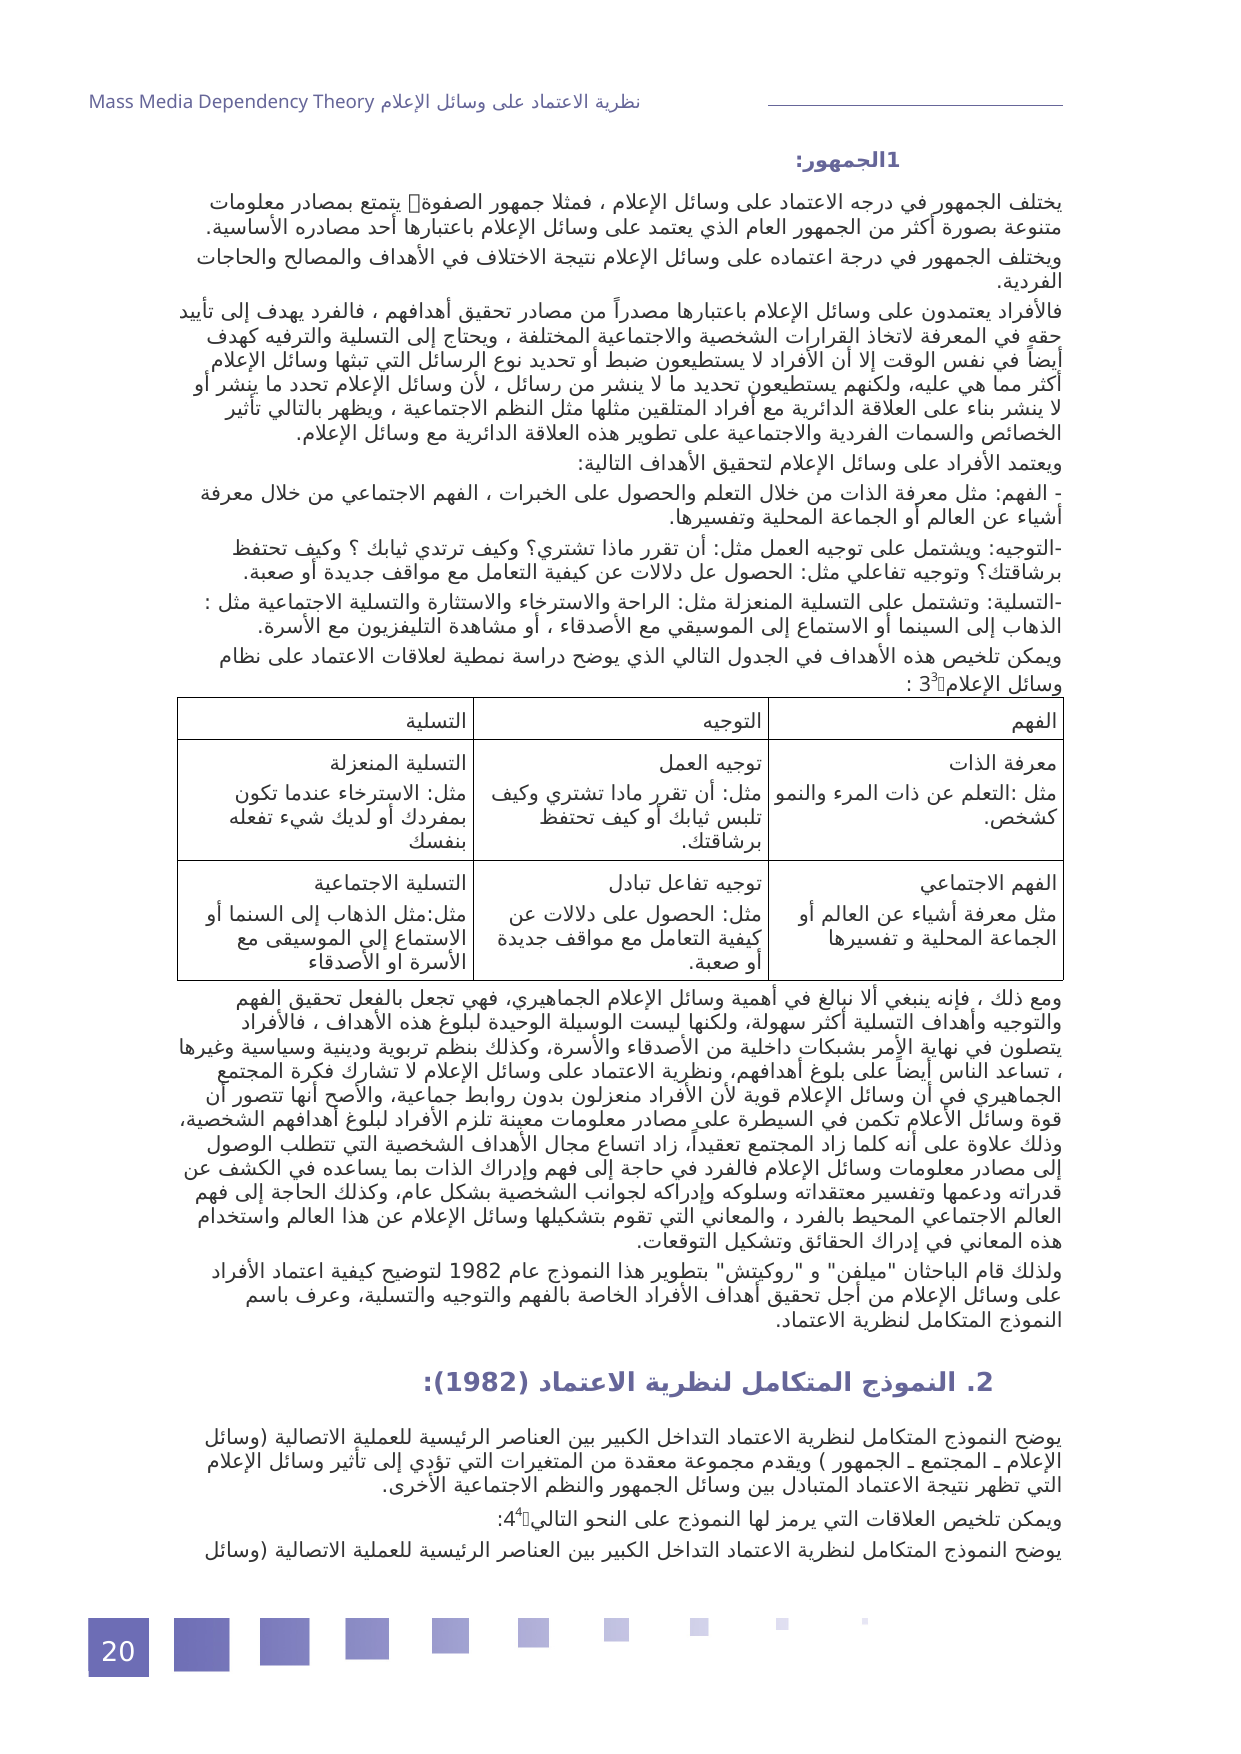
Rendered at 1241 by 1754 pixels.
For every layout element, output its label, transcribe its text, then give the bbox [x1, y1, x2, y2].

table_cell معرفة الذات مثل :التعلم عن ذات المرء والنمو كشخص. [769, 740, 1063, 859]
text -التسلية: وتشتمل على التسلية المنعزلة مثل: الراحة والاسترخاء والاستثارة والتسلية الاجتماعية مثل : الذهاب إلى السينما أو الاستماع إلى الموسيقي مع الأصدقاء ، أو مشاهدة التليفزيون مع الأسرة. [177, 590, 1063, 639]
text ويمكن تلخيص العلاقات التي يرمز لها النموذج على النحو التالي44: [177, 1504, 1063, 1532]
picture [88, 1618, 1063, 1677]
table_header التسلية [178, 698, 473, 739]
table_cell توجيه تفاعل تبادل مثل: الحصول على دلالات عن كيفية التعامل مع مواقف جديدة أو صعبة. [474, 861, 768, 980]
text -التوجيه: ويشتمل على توجيه العمل مثل: أن تقرر ماذا تشتري؟ وكيف ترتدي ثيابك ؟ وكيف تحتفظ برشاقتك؟ وتوجيه تفاعلي مثل: الحصول عل دلالات عن كيفية التعامل مع مواقف جديدة أو صعبة. [177, 536, 1063, 584]
text يوضح النموذج المتكامل لنظرية الاعتماد التداخل الكبير بين العناصر الرئيسية للعملية الاتصالية (وسائل الإعلام ـ المجتمع ـ الجمهور ) ويقدم مجموعة معقدة من المتغيرات التي تؤدي إلى تأثير وسائل الإعلام التي تظهر نتيجة الاعتماد المتبادل بين وسائل الجمهور والنظم الاجتماعية الأخرى. [177, 1425, 1063, 1498]
title الجمهور: [177, 124, 915, 172]
text ويعتمد الأفراد على وسائل الإعلام لتحقيق الأهداف التالية: [177, 451, 1063, 475]
table_cell التسلية المنعزلة مثل: الاسترخاء عندما تكون بمفردك أو لديك شيء تفعله بنفسك [178, 740, 473, 859]
table_cell التسلية الاجتماعية مثل:مثل الذهاب إلى السنما أو الاستماع إلى الموسيقى مع الأسرة او الأصدقاء [178, 861, 473, 980]
text - الفهم: مثل معرفة الذات من خلال التعلم والحصول على الخبرات ، الفهم الاجتماعي من خلال معرفة أشياء عن العالم أو الجماعة المحلية وتفسيرها. [177, 481, 1063, 530]
text يختلف الجمهور في درجه الاعتماد على وسائل الإعلام ، فمثلا جمهور الصفوة يتمتع بمصادر معلومات متنوعة بصورة أكثر من الجمهور العام الذي يعتمد على وسائل الإعلام باعتبارها أحد مصادره الأساسية. [177, 190, 1063, 239]
table_cell الفهم الاجتماعي مثل معرفة أشياء عن العالم أو الجماعة المحلية و تفسيرها [769, 861, 1063, 980]
text يوضح النموذج المتكامل لنظرية الاعتماد التداخل الكبير بين العناصر الرئيسية للعملية الاتصالية (وسائل الإعلام ـ المجتمع ـ الجمهور ) ويقدم مجموعة معقدة من المتغيرات التي تؤدي إلى تأثير وسائل الإعلام التي تظهر نتيجة الاعتماد المتبادل بين وسائل الجمهور والنظم الاجتماعية الأخرى. [177, 1538, 1063, 1562]
text فالأفراد يعتمدون على وسائل الإعلام باعتبارها مصدراً من مصادر تحقيق أهدافهم ، فالفرد يهدف إلى تأييد حقه في المعرفة لاتخاذ القرارات الشخصية والاجتماعية المختلفة ، ويحتاج إلى التسلية والترفيه كهدف أيضاً في نفس الوقت إلا أن الأفراد لا يستطيعون ضبط أو تحديد نوع الرسائل التي تبثها وسائل الإعلام أكثر مما هي عليه، ولكنهم يستطيعون تحديد ما لا ينشر من رسائل ، لأن وسائل الإعلام تحدد ما ينشر أو لا ينشر بناء على العلاقة الدائرية مع أفراد المتلقين مثلها مثل النظم الاجتماعية ، ويظهر بالتالي تأثير الخصائص والسمات الفردية والاجتماعية على تطوير هذه العلاقة الدائرية مع وسائل الإعلام. [177, 299, 1063, 445]
text ولذلك قام الباحثان "ميلفن" و "روكيتش" بتطوير هذا النموذج عام 1982 لتوضيح كيفية اعتماد الأفراد على وسائل الإعلام من أجل تحقيق أهداف الأفراد الخاصة بالفهم والتوجيه والتسلية، وعرف باسم النموذج المتكامل لنظرية الاعتماد. [177, 1259, 1063, 1332]
text ويمكن تلخيص هذه الأهداف في الجدول التالي الذي يوضح دراسة نمطية لعلاقات الاعتماد على نظام وسائل الإعلام33 : [177, 644, 1063, 697]
table_cell توجيه العمل مثل: أن تقرر مادا تشتري وكيف تلبس ثيابك أو كيف تحتفظ برشاقتك. [474, 740, 768, 859]
table_header الفهم [769, 698, 1063, 739]
title النموذج المتكامل لنظرية الاعتماد (1982): [177, 1367, 1004, 1398]
text ومع ذلك ، فإنه ينبغي ألا نبالغ في أهمية وسائل الإعلام الجماهيري، فهي تجعل بالفعل تحقيق الفهم والتوجيه وأهداف التسلية أكثر سهولة، ولكنها ليست الوسيلة الوحيدة لبلوغ هذه الأهداف ، فالأفراد يتصلون في نهاية الأمر بشبكات داخلية من الأصدقاء والأسرة، وكذلك بنظم تربوية ودينية وسياسية وغيرها ، تساعد الناس أيضاً على بلوغ أهدافهم، ونظرية الاعتماد على وسائل الإعلام لا تشارك فكرة المجتمع الجماهيري في أن وسائل الإعلام قوية لأن الأفراد منعزلون بدون روابط جماعية، والأصح أنها تتصور أن قوة وسائل الأعلام تكمن في السيطرة على مصادر معلومات معينة تلزم الأفراد لبلوغ أهدافهم الشخصية، وذلك علاوة على أنه كلما زاد المجتمع تعقيداً، زاد اتساع مجال الأهداف الشخصية التي تتطلب الوصول إلى مصادر معلومات وسائل الإعلام فالفرد في حاجة إلى فهم وإدراك الذات بما يساعده في الكشف عن قدراته ودعمها وتفسير معتقداته وسلوكه وإدراكه لجوانب الشخصية بشكل عام، وكذلك الحاجة إلى فهم العالم الاجتماعي المحيط بالفرد ، والمعاني التي تقوم بتشكيلها وسائل الإعلام عن هذا العالم واستخدام هذه المعاني في إدراك الحقائق وتشكيل التوقعات. [177, 986, 1063, 1253]
table_header التوجيه [474, 698, 768, 739]
text ويختلف الجمهور في درجة اعتماده على وسائل الإعلام نتيجة الاختلاف في الأهداف والمصالح والحاجات الفردية. [177, 245, 1063, 293]
